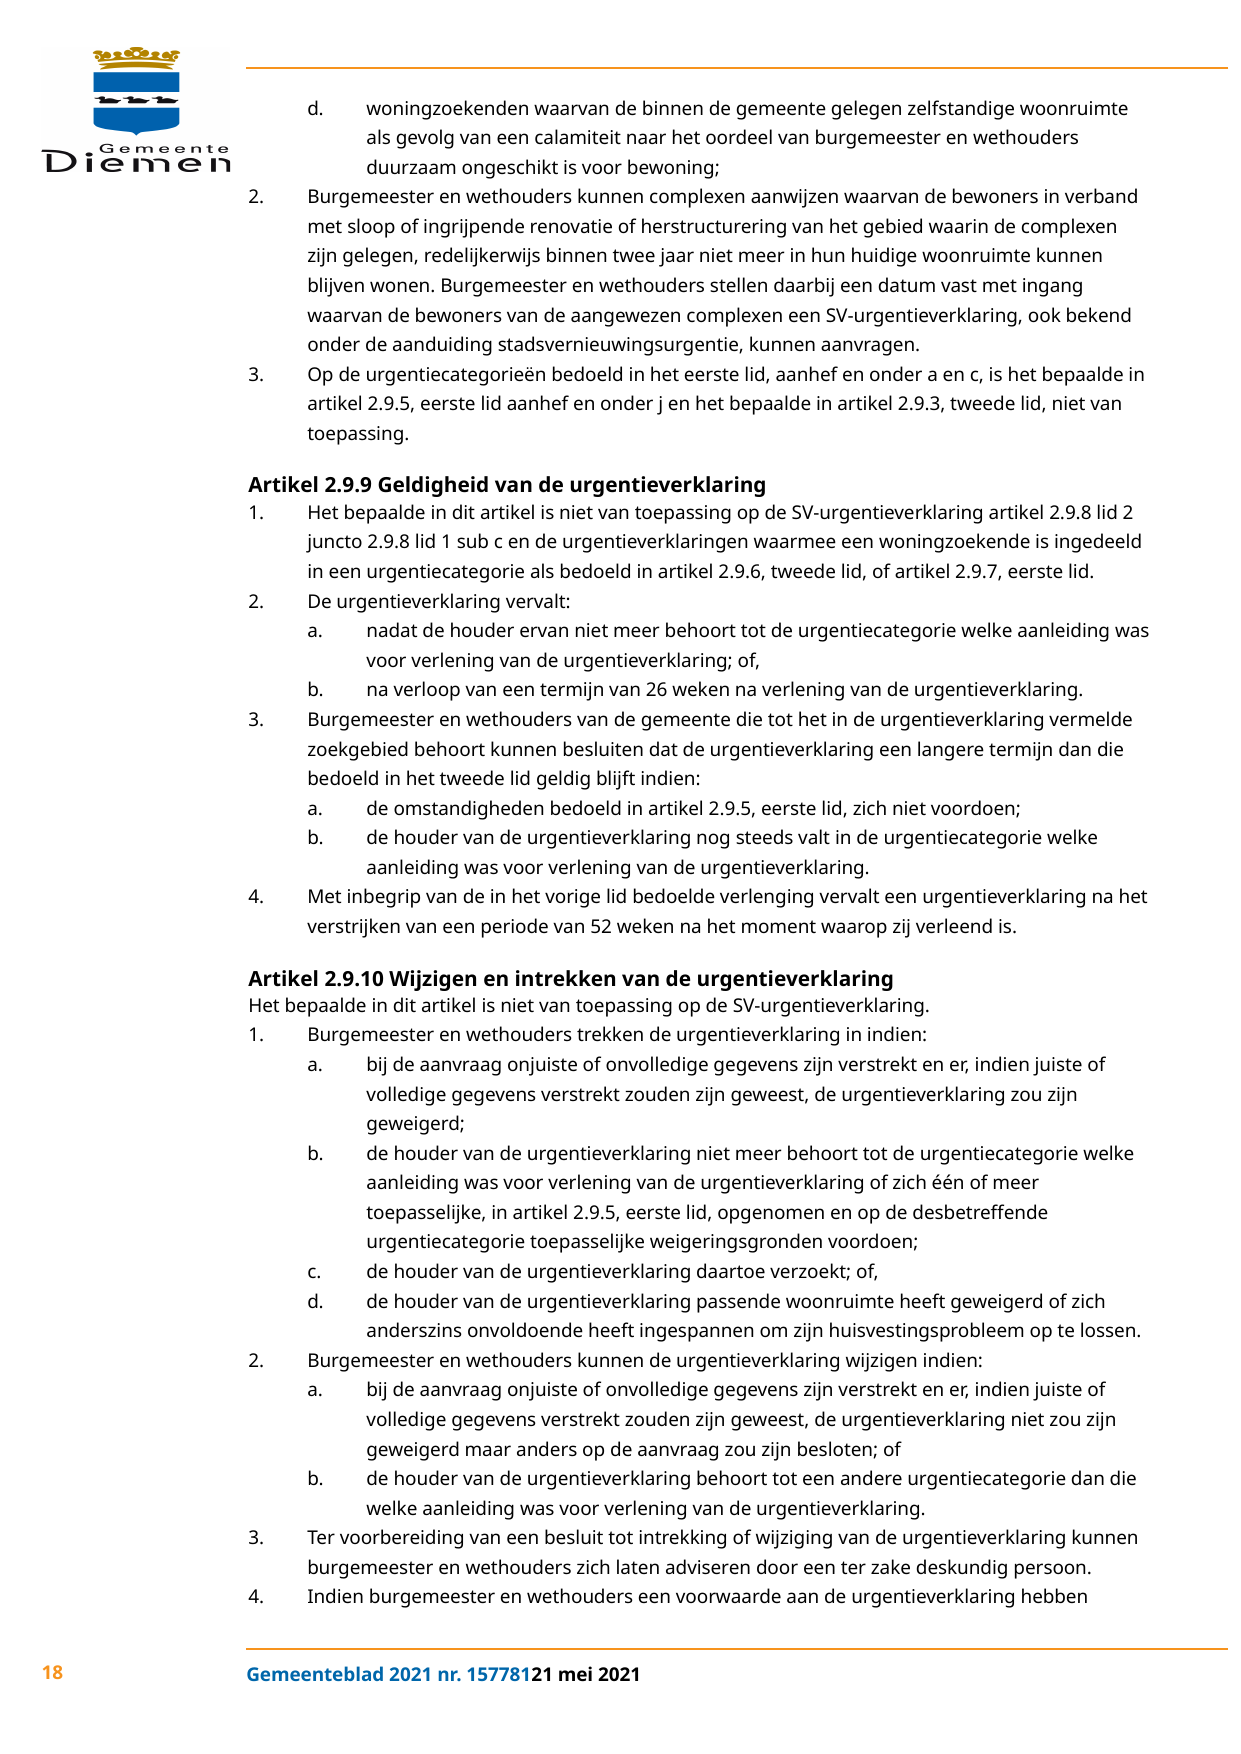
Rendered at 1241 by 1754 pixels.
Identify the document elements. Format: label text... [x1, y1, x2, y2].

list Het bepaalde in dit artikel is niet van toepassing op de SV-urgentieverklaring artikel 2.9.8 lid 2 juncto 2.9.8 lid 1 sub c en de urgentieverklaringen waarmee een woningzoekende is ingedeeld in een urgentiecategorie als bedoeld in artikel 2.9.6, tweede lid, of artikel 2.9.7, eerste lid. [248, 499, 1152, 584]
list Burgemeester en wethouders kunnen de urgentieverklaring wijzigen indien: [248, 1347, 1152, 1373]
list bij de aanvraag onjuiste of onvolledige gegevens zijn verstrekt en er, indien juiste of volledige gegevens verstrekt zouden zijn geweest, de urgentieverklaring niet zou zijn geweigerd maar anders op de aanvraag zou zijn besloten; of [307, 1377, 1152, 1462]
text Artikel 2.9.9 Geldigheid van de urgentieverklaring [248, 471, 1152, 499]
text Artikel 2.9.10 Wijzigen en intrekken van de urgentieverklaring [248, 964, 1152, 992]
list de houder van de urgentieverklaring niet meer behoort tot de urgentiecategorie welke aanleiding was voor verlening van de urgentieverklaring of zich één of meer toepasselijke, in artikel 2.9.5, eerste lid, opgenomen en op de desbetreffende urgentiecategorie toepasselijke weigeringsgronden voordoen; [307, 1140, 1152, 1254]
list Burgemeester en wethouders kunnen complexen aanwijzen waarvan de bewoners in verband met sloop of ingrijpende renovatie of herstructurering van het gebied waarin de complexen zijn gelegen, redelijkerwijs binnen twee jaar niet meer in hun huidige woonruimte kunnen blijven wonen. Burgemeester en wethouders stellen daarbij een datum vast met ingang waarvan de bewoners van de aangewezen complexen een SV-urgentieverklaring, ook bekend onder de aanduiding stadsvernieuwingsurgentie, kunnen aanvragen. [248, 183, 1152, 357]
text Het bepaalde in dit artikel is niet van toepassing op de SV-urgentieverklaring. [248, 992, 1152, 1018]
picture [41, 47, 231, 172]
list de houder van de urgentieverklaring daartoe verzoekt; of, [307, 1258, 1152, 1284]
list de houder van de urgentieverklaring behoort tot een andere urgentiecategorie dan die welke aanleiding was voor verlening van de urgentieverklaring. [307, 1465, 1152, 1521]
list Indien burgemeester en wethouders een voorwaarde aan de urgentieverklaring hebben [248, 1584, 1152, 1609]
list bij de aanvraag onjuiste of onvolledige gegevens zijn verstrekt en er, indien juiste of volledige gegevens verstrekt zouden zijn geweest, de urgentieverklaring zou zijn geweigerd; [307, 1051, 1152, 1136]
list woningzoekenden waarvan de binnen de gemeente gelegen zelfstandige woonruimte als gevolg van een calamiteit naar het oordeel van burgemeester en wethouders duurzaam ongeschikt is voor bewoning; [307, 95, 1152, 180]
list na verloop van een termijn van 26 weken na verlening van de urgentieverklaring. [307, 677, 1152, 702]
list nadat de houder ervan niet meer behoort tot de urgentiecategorie welke aanleiding was voor verlening van de urgentieverklaring; of, [307, 617, 1152, 673]
list Op de urgentiecategorieën bedoeld in het eerste lid, aanhef en onder a en c, is het bepaalde in artikel 2.9.5, eerste lid aanhef en onder j en het bepaalde in artikel 2.9.3, tweede lid, niet van toepassing. [248, 361, 1152, 446]
list de omstandigheden bedoeld in artikel 2.9.5, eerste lid, zich niet voordoen; [307, 795, 1152, 821]
list de houder van de urgentieverklaring passende woonruimte heeft geweigerd of zich anderszins onvoldoende heeft ingespannen om zijn huisvestingsprobleem op te lossen. [307, 1288, 1152, 1343]
list Met inbegrip van de in het vorige lid bedoelde verlenging vervalt een urgentieverklaring na het verstrijken van een periode van 52 weken na het moment waarop zij verleend is. [248, 884, 1152, 939]
list Burgemeester en wethouders van de gemeente die tot het in de urgentieverklaring vermelde zoekgebied behoort kunnen besluiten dat de urgentieverklaring een langere termijn dan die bedoeld in het tweede lid geldig blijft indien: [248, 706, 1152, 791]
list de houder van de urgentieverklaring nog steeds valt in de urgentiecategorie welke aanleiding was voor verlening van de urgentieverklaring. [307, 824, 1152, 880]
list Ter voorbereiding van een besluit tot intrekking of wijziging van de urgentieverklaring kunnen burgemeester en wethouders zich laten adviseren door een ter zake deskundig persoon. [248, 1524, 1152, 1580]
list De urgentieverklaring vervalt: [248, 588, 1152, 613]
list Burgemeester en wethouders trekken de urgentieverklaring in indien: [248, 1022, 1152, 1047]
